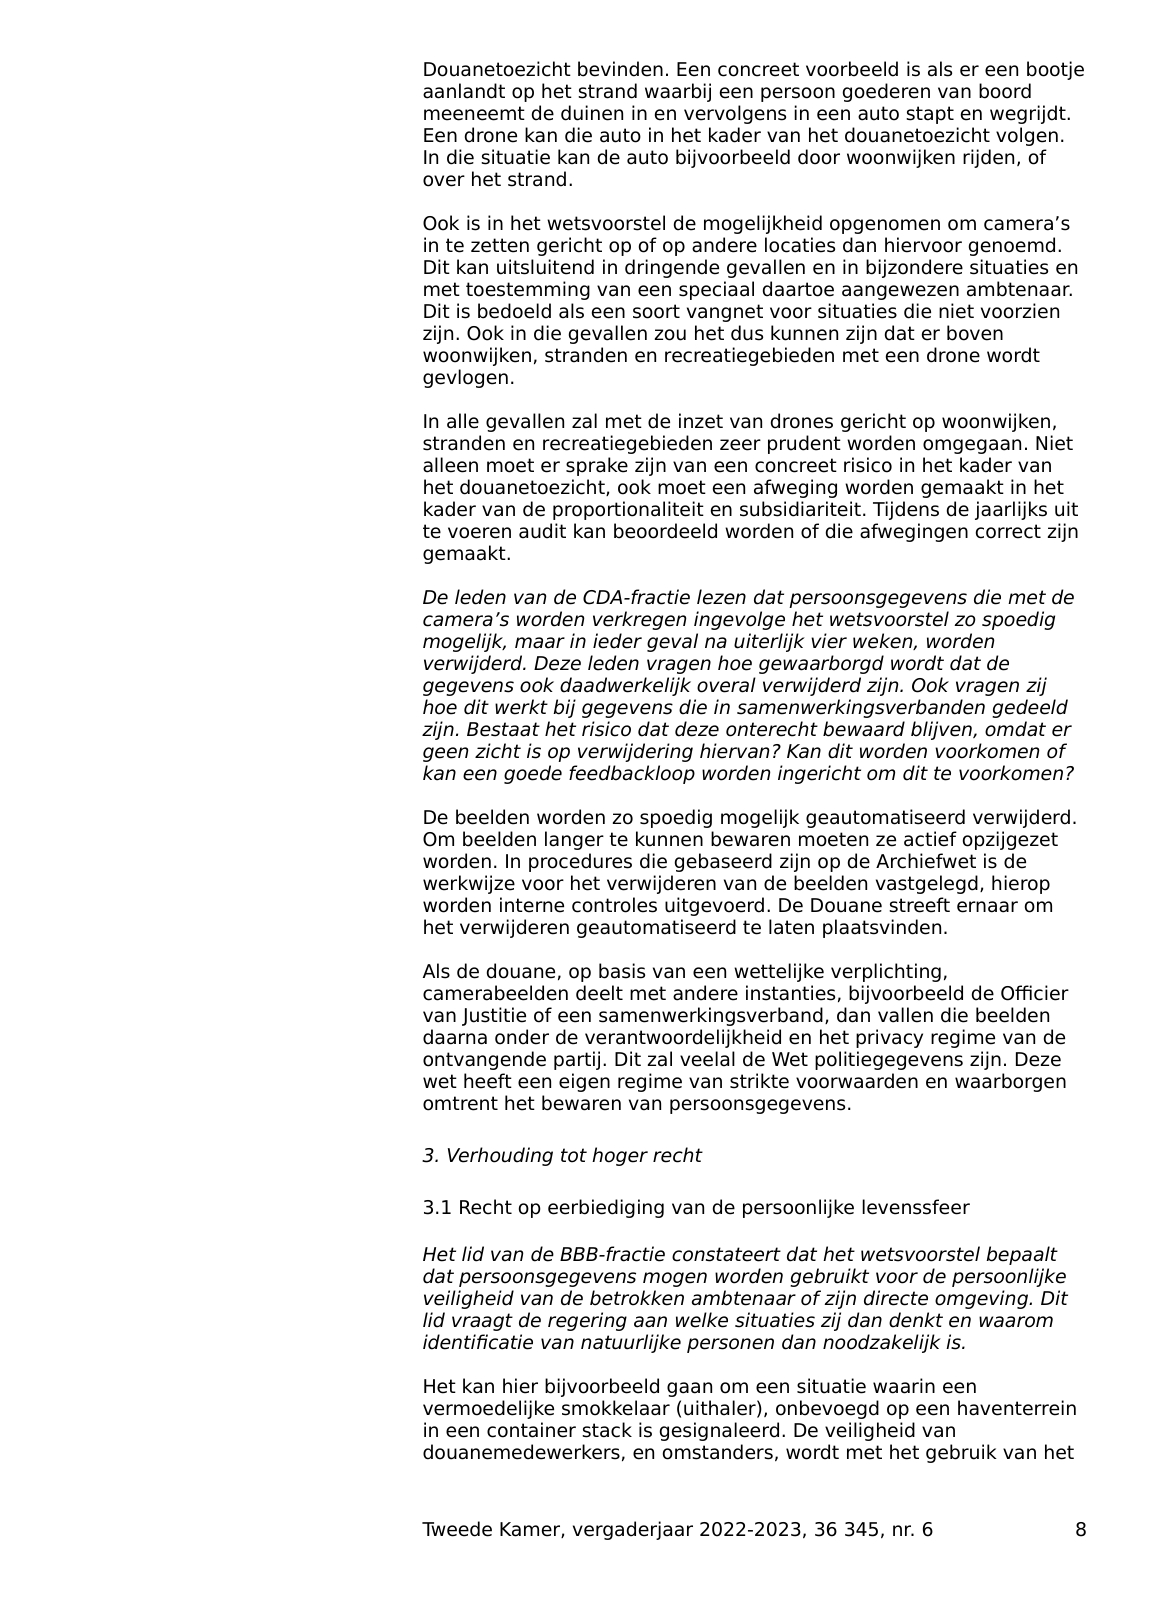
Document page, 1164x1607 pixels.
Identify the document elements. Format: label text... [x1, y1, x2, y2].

text Douanetoezicht bevinden. Een concreet voorbeeld is als er een bootje aanlandt op het strand waarbij een persoon goederen van boord meeneemt de duinen in en vervolgens in een auto stapt en wegrijdt. Een drone kan die auto in het kader van het douanetoezicht volgen. In die situatie kan de auto bijvoorbeeld door woonwijken rijden, of over het strand. [422, 59, 1087, 191]
text Als de douane, op basis van een wettelijke verplichting, camerabeelden deelt met andere instanties, bijvoorbeeld de Officier van Justitie of een samenwerkingsverband, dan vallen die beelden daarna onder de verantwoordelijkheid en het privacy regime van de ontvangende partij. Dit zal veelal de Wet politiegegevens zijn. Deze wet heeft een eigen regime van strikte voorwaarden en waarborgen omtrent het bewaren van persoonsgegevens. [422, 961, 1087, 1115]
text De leden van de CDA-fractie lezen dat persoonsgegevens die met de camera’s worden verkregen ingevolge het wetsvoorstel zo spoedig mogelijk, maar in ieder geval na uiterlijk vier weken, worden verwijderd. Deze leden vragen hoe gewaarborgd wordt dat de gegevens ook daadwerkelijk overal verwijderd zijn. Ook vragen zij hoe dit werkt bij gegevens die in samenwerkingsverbanden gedeeld zijn. Bestaat het risico dat deze onterecht bewaard blijven, omdat er geen zicht is op verwijdering hiervan? Kan dit worden voorkomen of kan een goede feedbackloop worden ingericht om dit te voorkomen? [422, 587, 1087, 785]
text Het kan hier bijvoorbeeld gaan om een situatie waarin een vermoedelijke smokkelaar (uithaler), onbevoegd op een haventerrein in een container stack is gesignaleerd. De veiligheid van douanemedewerkers, en omstanders, wordt met het gebruik van het [422, 1376, 1087, 1464]
subtitle 3. Verhouding tot hoger recht [422, 1145, 1087, 1167]
text Het lid van de BBB-fractie constateert dat het wetsvoorstel bepaalt dat persoonsgegevens mogen worden gebruikt voor de persoonlijke veiligheid van de betrokken ambtenaar of zijn directe omgeving. Dit lid vraagt de regering aan welke situaties zij dan denkt en waarom identificatie van natuurlijke personen dan noodzakelijk is. [422, 1244, 1087, 1354]
subtitle 3.1 Recht op eerbiediging van de persoonlijke levenssfeer [422, 1197, 1087, 1219]
text In alle gevallen zal met de inzet van drones gericht op woonwijken, stranden en recreatiegebieden zeer prudent worden omgegaan. Niet alleen moet er sprake zijn van een concreet risico in het kader van het douanetoezicht, ook moet een afweging worden gemaakt in het kader van de proportionaliteit en subsidiariteit. Tijdens de jaarlijks uit te voeren audit kan beoordeeld worden of die afwegingen correct zijn gemaakt. [422, 411, 1087, 565]
text De beelden worden zo spoedig mogelijk geautomatiseerd verwijderd. Om beelden langer te kunnen bewaren moeten ze actief opzijgezet worden. In procedures die gebaseerd zijn op de Archiefwet is de werkwijze voor het verwijderen van de beelden vastgelegd, hierop worden interne controles uitgevoerd. De Douane streeft ernaar om het verwijderen geautomatiseerd te laten plaatsvinden. [422, 807, 1087, 939]
text Ook is in het wetsvoorstel de mogelijkheid opgenomen om camera’s in te zetten gericht op of op andere locaties dan hiervoor genoemd. Dit kan uitsluitend in dringende gevallen en in bijzondere situaties en met toestemming van een speciaal daartoe aangewezen ambtenaar. Dit is bedoeld als een soort vangnet voor situaties die niet voorzien zijn. Ook in die gevallen zou het dus kunnen zijn dat er boven woonwijken, stranden en recreatiegebieden met een drone wordt gevlogen. [422, 213, 1087, 389]
